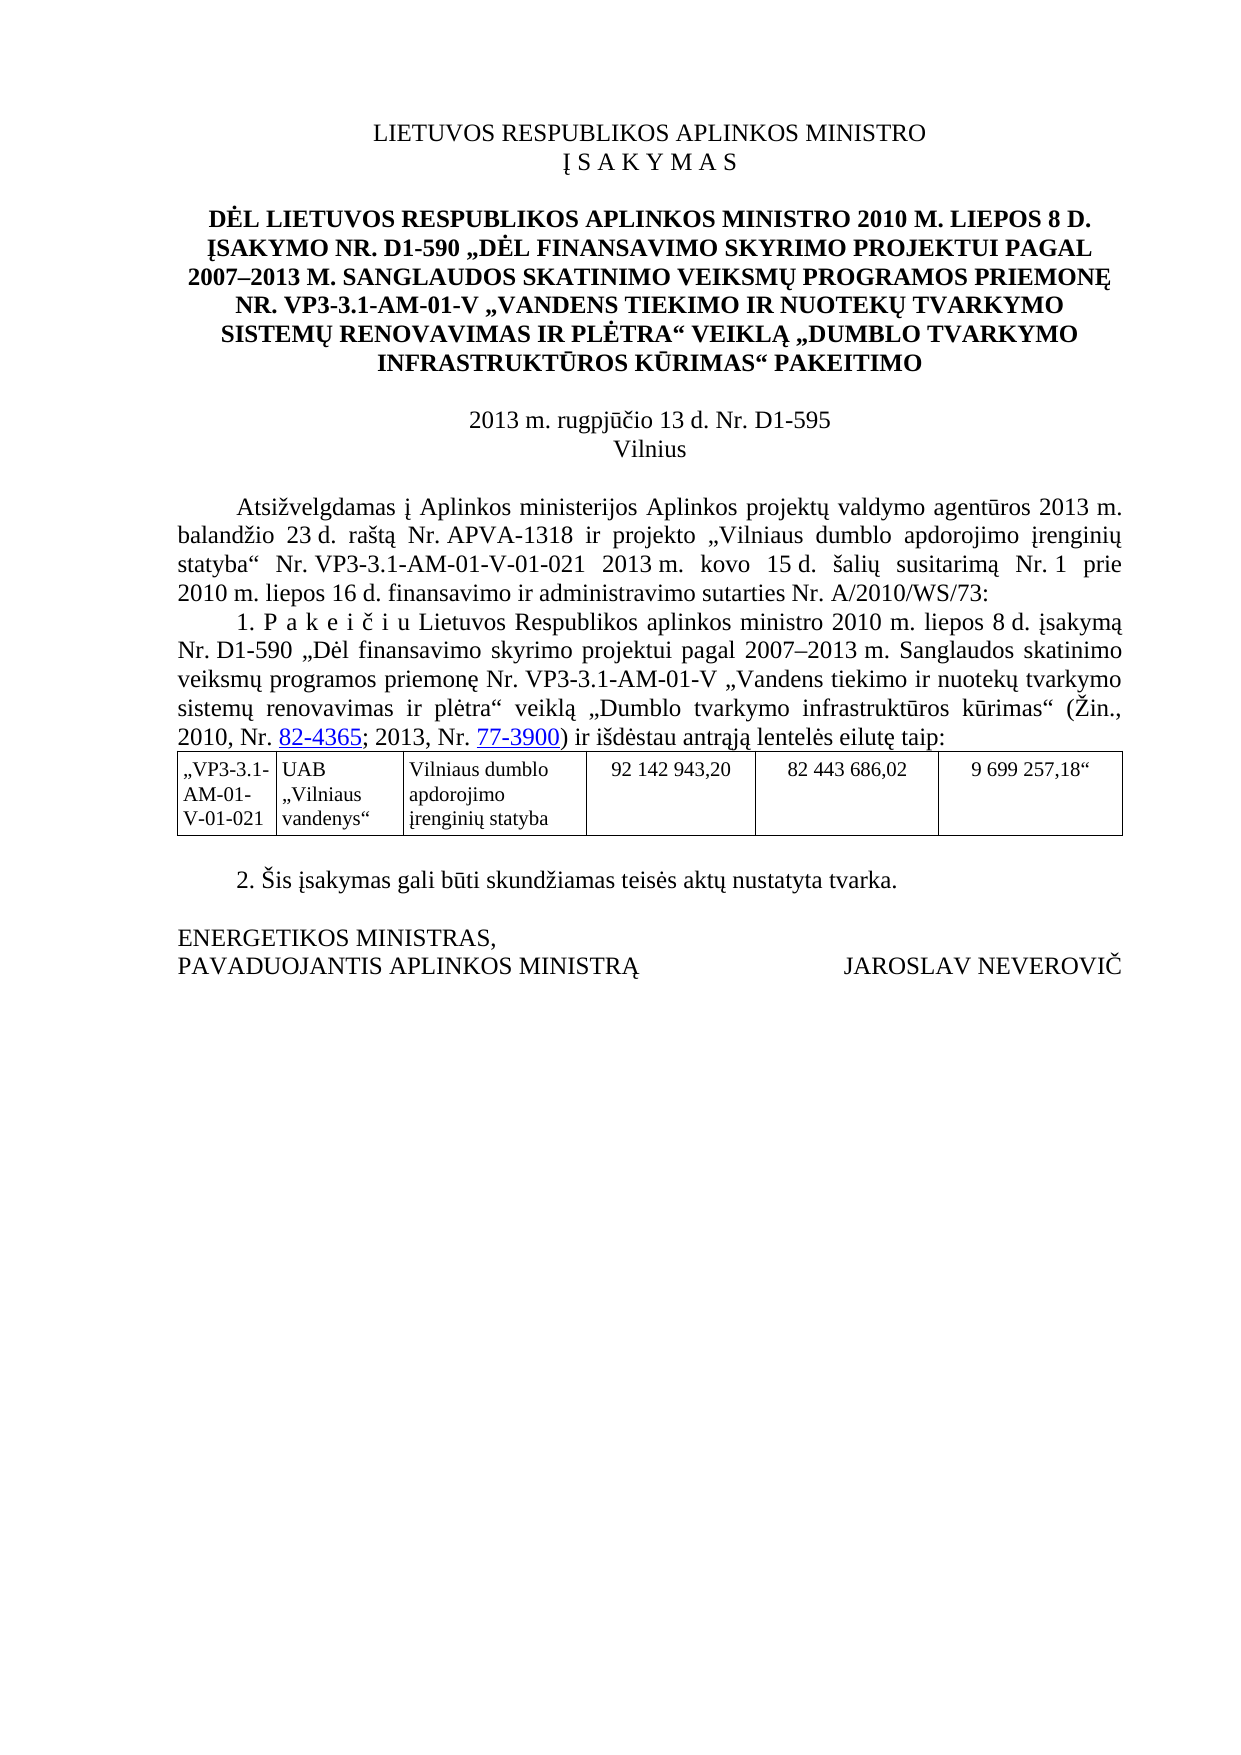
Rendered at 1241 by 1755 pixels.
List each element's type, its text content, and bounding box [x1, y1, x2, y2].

table_header 82 443 686,02 [756, 752, 938, 835]
text Energetikos ministras, [177, 923, 1122, 951]
text Atsižvelgdamas į Aplinkos ministerijos Aplinkos projektų valdymo agentūros 2013 m. balandžio 23 d. raštą Nr. APVA-1318 ir projekto „Vilniaus dumblo apdorojimo įrenginių statyba“ Nr. VP3-3.1-AM-01-V-01-021 2013 m. kovo 15 d. šalių susitarimą Nr. 1 prie 2010 m. liepos 16 d. finansavimo ir administravimo sutarties Nr. A/2010/WS/73: [177, 492, 1122, 607]
text dėl LIETUVOS RESPUBLIKOS APLINKOS MINISTRO 2010 m. liepos 8 d. įsakymo Nr. d1-590 „DĖL FINANSAVIMO SKYRIMO PROJEKTUI PAGAL 2007–2013 m. SANGLAUDOS SKATINIMO VEIKSMŲ PROGRAMOS PRIEMONĘ Nr. VP3-3.1-AM-01-V „VANDENS TIEKIMO IR NUOTEKŲ TVARKYMO SISTEMŲ RENOVAVIMAS IR PLĖTRA“ VEIKLĄ „DUMBLO TVARKYMO INFRASTRUKTŪROS KŪRIMAS“ PAKEITIMO [177, 204, 1122, 377]
table_header Vilniaus dumblo apdorojimo įrenginių statyba [404, 752, 586, 835]
text LIETUVOS RESPUBLIKOS APLINKOS MINISTRO [177, 118, 1122, 147]
table_header UAB „Vilniaus vandenys“ [277, 752, 403, 835]
text Vilnius [177, 434, 1122, 463]
text 1. P a k e i č i u Lietuvos Respublikos aplinkos ministro 2010 m. liepos 8 d. įsakymą Nr. D1-590 „Dėl finansavimo skyrimo projektui pagal 2007–2013 m. Sanglaudos skatinimo veiksmų programos priemonę Nr. VP3-3.1-AM-01-V „Vandens tiekimo ir nuotekų tvarkymo sistemų renovavimas ir plėtra“ veiklą „Dumblo tvarkymo infrastruktūros kūrimas“ (Žin., 2010, Nr. 82-4365; 2013, Nr. 77-3900) ir išdėstau antrąją lentelės eilutę taip: [177, 607, 1122, 751]
text Į S A K Y M A S [177, 147, 1122, 176]
text 2. Šis įsakymas gali būti skundžiamas teisės aktų nustatyta tvarka. [177, 865, 1122, 894]
table_header „VP3-3.1-AM-01-V-01-021 [178, 752, 276, 835]
text 2013 m. rugpjūčio 13 d. Nr. D1-595 [177, 406, 1122, 434]
table_header 92 142 943,20 [587, 752, 755, 835]
text pavaduojantis aplinkos ministrą Jaroslav Neverovič [177, 951, 1122, 980]
table_header 9 699 257,18“ [939, 752, 1122, 835]
